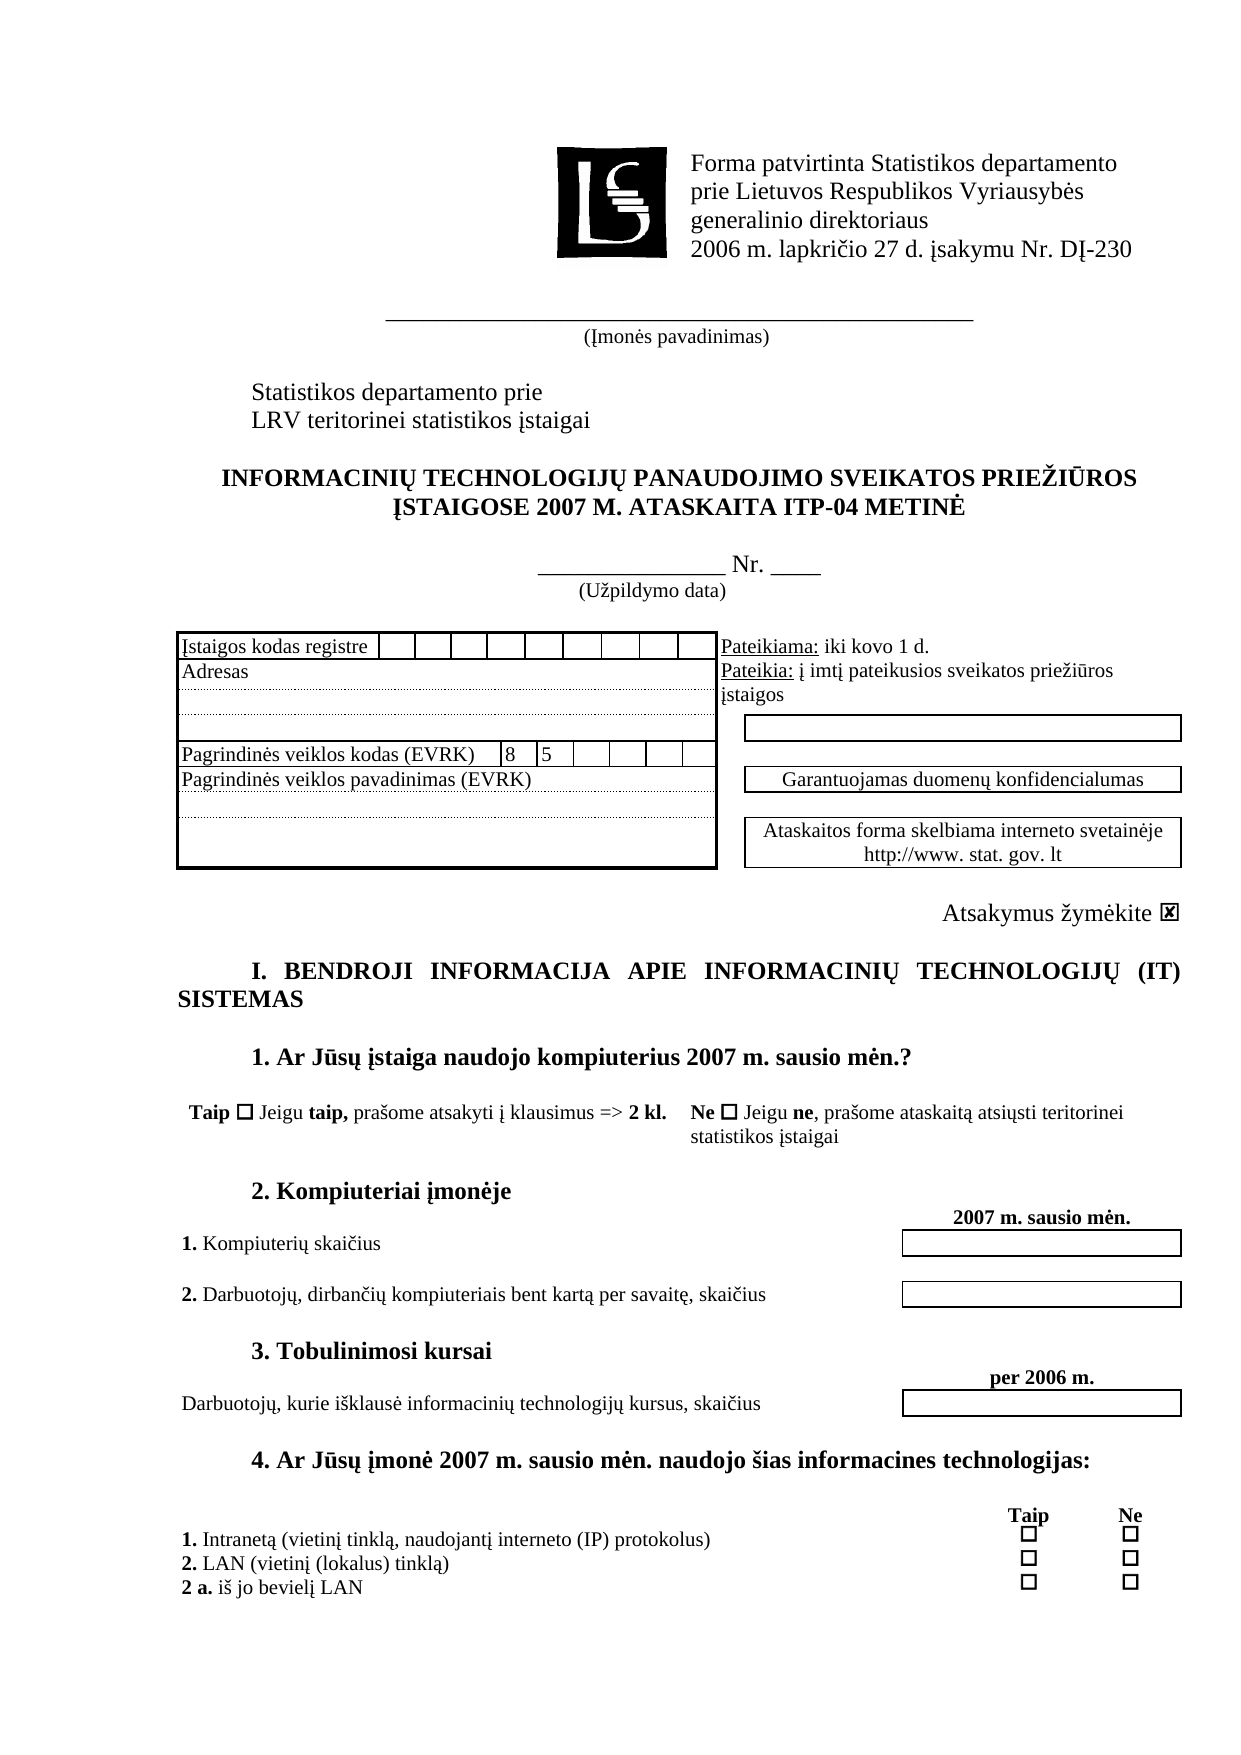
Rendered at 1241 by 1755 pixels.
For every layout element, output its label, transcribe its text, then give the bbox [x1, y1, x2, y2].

table_cell [903, 1257, 907, 1281]
table_cell [718, 740, 745, 766]
table_header [899, 1365, 903, 1389]
table_header Ne [1177, 1503, 1181, 1527]
table_header [898, 1205, 902, 1229]
table_cell [610, 742, 614, 766]
table_cell [1177, 793, 1181, 817]
table_header Taip  Jeigu taip, prašome atsakyti į klausimus => 2 kl. [177, 1100, 679, 1148]
table_cell [179, 714, 715, 740]
text 1. Ar Jūsų įstaiga naudojo kompiuterius 2007 m. sausio mėn.? [177, 1042, 1181, 1071]
text LRV teritorinei statistikos įstaigai [177, 405, 1181, 434]
table_cell [903, 1282, 907, 1306]
table_cell [1177, 742, 1181, 766]
text (Užpildymo data) [177, 578, 1181, 602]
table_cell Darbuotojų, kurie išklausė informacinių technologijų kursus, skaičius [177, 1389, 902, 1415]
table_cell [678, 742, 682, 766]
table_cell [1177, 1257, 1181, 1281]
table_header [602, 634, 606, 658]
text Atsakymus žymėkite  [177, 898, 1181, 927]
table_cell [177, 1255, 902, 1281]
table_cell 1. Kompiuterių skaičius [177, 1229, 902, 1255]
table_cell [179, 817, 715, 866]
table_cell [711, 689, 715, 714]
table_header [640, 634, 644, 658]
table_header [177, 1365, 181, 1389]
table_header Pateikiama: iki kovo 1 d. Pateikia: į imtį pateikusios sveikatos priežiūros įstaigos [718, 631, 1181, 714]
text _______________ Nr. ____ [177, 549, 1181, 578]
table_header Forma patvirtinta Statistikos departamento prie Lietuvos Respublikos Vyriausybės generalinio direktoriaus 2006 m. lapkričio 27 d. įsakymu Nr. DĮ-230 [679, 148, 1181, 266]
table_header [668, 148, 679, 266]
text INFORMACINIŲ TECHNOLOGIJŲ PANAUDOJIMO SVEIKATOS PRIEŽIŪROS ĮSTAIGOSE 2007 M. ATASKAITA ITP-04 METINĖ [177, 463, 1181, 520]
text _______________________________________________ [177, 295, 1181, 324]
table_header [177, 1503, 181, 1527]
table_cell [683, 742, 687, 766]
text I. BENDROJI INFORMACIJA APIE INFORMACINIŲ TECHNOLOGIJŲ (IT) SISTEMAS [177, 956, 1181, 1013]
table_cell [718, 714, 744, 740]
text 3. Tobulinimosi kursai [177, 1336, 1181, 1365]
table_header Taip [978, 1503, 982, 1527]
text Statistikos departamento prie [177, 377, 1181, 405]
table_header [597, 634, 601, 658]
table_cell  [1079, 1575, 1181, 1599]
table_cell [718, 817, 744, 866]
table_header Ne [1079, 1503, 1083, 1527]
table_cell [718, 766, 744, 791]
table_header Taip [1075, 1503, 1079, 1527]
table_cell [179, 791, 715, 817]
table_cell [605, 742, 609, 766]
table_cell Adresas [179, 660, 715, 689]
text 2. Kompiuteriai įmonėje [177, 1176, 1181, 1205]
table_header [973, 1503, 978, 1527]
table_cell  [1079, 1527, 1181, 1551]
table_cell [745, 742, 749, 766]
table_header [177, 1205, 181, 1229]
table_cell  [978, 1527, 1079, 1551]
text (Įmonės pavadinimas) [177, 324, 1181, 348]
table_cell 5 [569, 742, 573, 766]
table_cell [745, 793, 749, 817]
table_header [177, 148, 557, 266]
table_header [635, 634, 639, 658]
table_header Ne  Jeigu ne, prašome ataskaitą atsiųsti teritorinei statistikos įstaigai [679, 1100, 1181, 1148]
table_cell  [1079, 1551, 1181, 1575]
text 4. Ar Jūsų įmonė 2007 m. sausio mėn. naudojo šias informacines technologijas: [177, 1445, 1181, 1474]
table_cell [903, 1231, 907, 1255]
table_cell  [978, 1575, 1079, 1599]
table_cell 2. Darbuotojų, dirbančių kompiuteriais bent kartą per savaitę, skaičius [177, 1281, 902, 1306]
table_cell [718, 791, 745, 817]
table_cell  [978, 1551, 1079, 1575]
